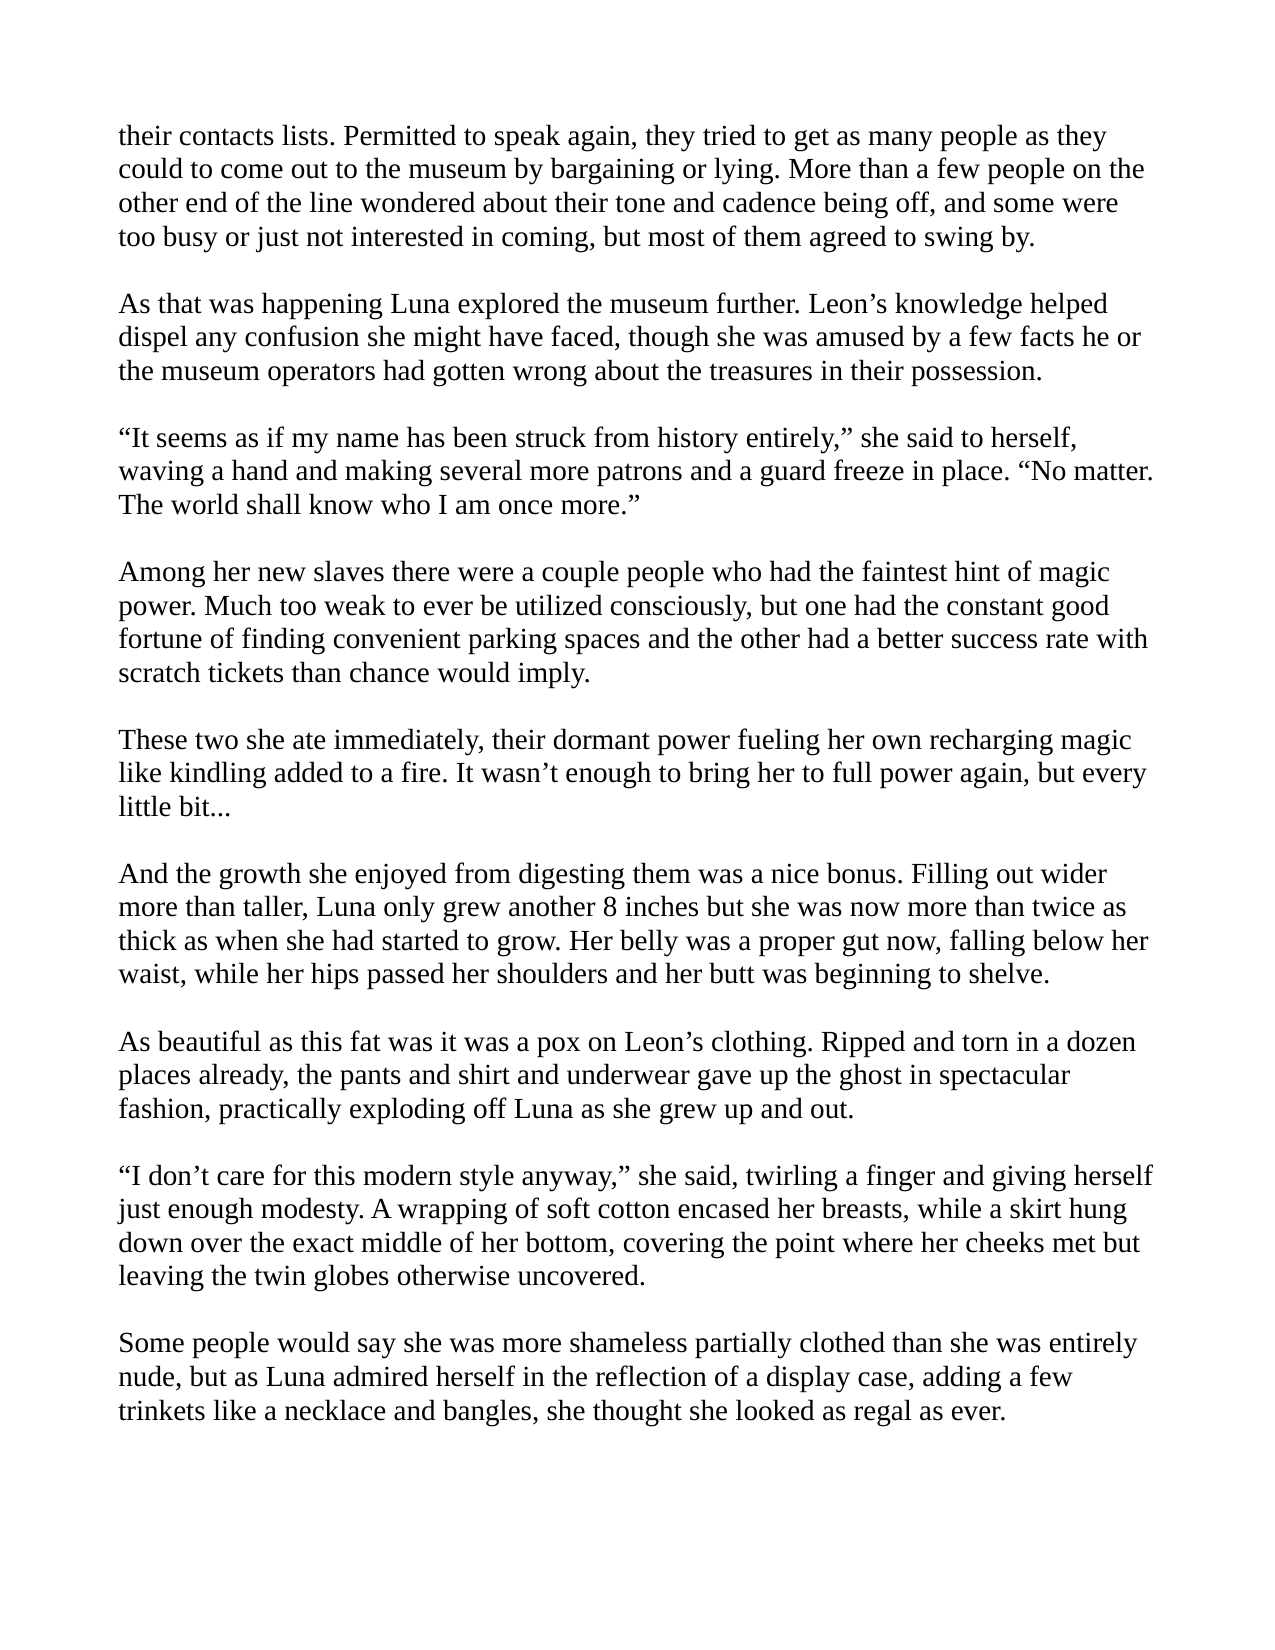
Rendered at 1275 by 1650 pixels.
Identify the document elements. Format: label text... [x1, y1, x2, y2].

text As beautiful as this fat was it was a pox on Leon’s clothing. Ripped and torn in a dozen places already, the pants and shirt and underwear gave up the ghost in spectacular fashion, practically exploding off Luna as she grew up and out. [118, 1024, 1157, 1124]
text Among her new slaves there were a couple people who had the faintest hint of magic power. Much too weak to ever be utilized consciously, but one had the constant good fortune of finding convenient parking spaces and the other had a better success rate with scratch tickets than chance would imply. [118, 554, 1157, 688]
text Some people would say she was more shameless partially clothed than she was entirely nude, but as Luna admired herself in the reflection of a display case, adding a few trinkets like a necklace and bangles, she thought she looked as regal as ever. [118, 1326, 1157, 1426]
text These two she ate immediately, their dormant power fueling her own recharging magic like kindling added to a fire. It wasn’t enough to bring her to full power again, but every little bit... [118, 722, 1157, 822]
text “It seems as if my name has been struck from history entirely,” she said to herself, waving a hand and making several more patrons and a guard freeze in place. “No matter. The world shall know who I am once more.” [118, 420, 1157, 521]
text And the growth she enjoyed from digesting them was a nice bonus. Filling out wider more than taller, Luna only grew another 8 inches but she was now more than twice as thick as when she had started to grow. Her belly was a proper gut now, falling below her waist, while her hips passed her shoulders and her butt was beginning to shelve. [118, 856, 1157, 990]
text As that was happening Luna explored the museum further. Leon’s knowledge helped dispel any confusion she might have faced, though she was amused by a few facts he or the museum operators had gotten wrong about the treasures in their possession. [118, 286, 1157, 386]
text their contacts lists. Permitted to speak again, they tried to get as many people as they could to come out to the museum by bargaining or lying. More than a few people on the other end of the line wondered about their tone and cadence being off, and some were too busy or just not interested in coming, but most of them agreed to swing by. [118, 118, 1157, 252]
text “I don’t care for this modern style anyway,” she said, twirling a finger and giving herself just enough modesty. A wrapping of soft cotton encased her breasts, while a skirt hung down over the exact middle of her bottom, covering the point where her cheeks met but leaving the twin globes otherwise uncovered. [118, 1158, 1157, 1292]
